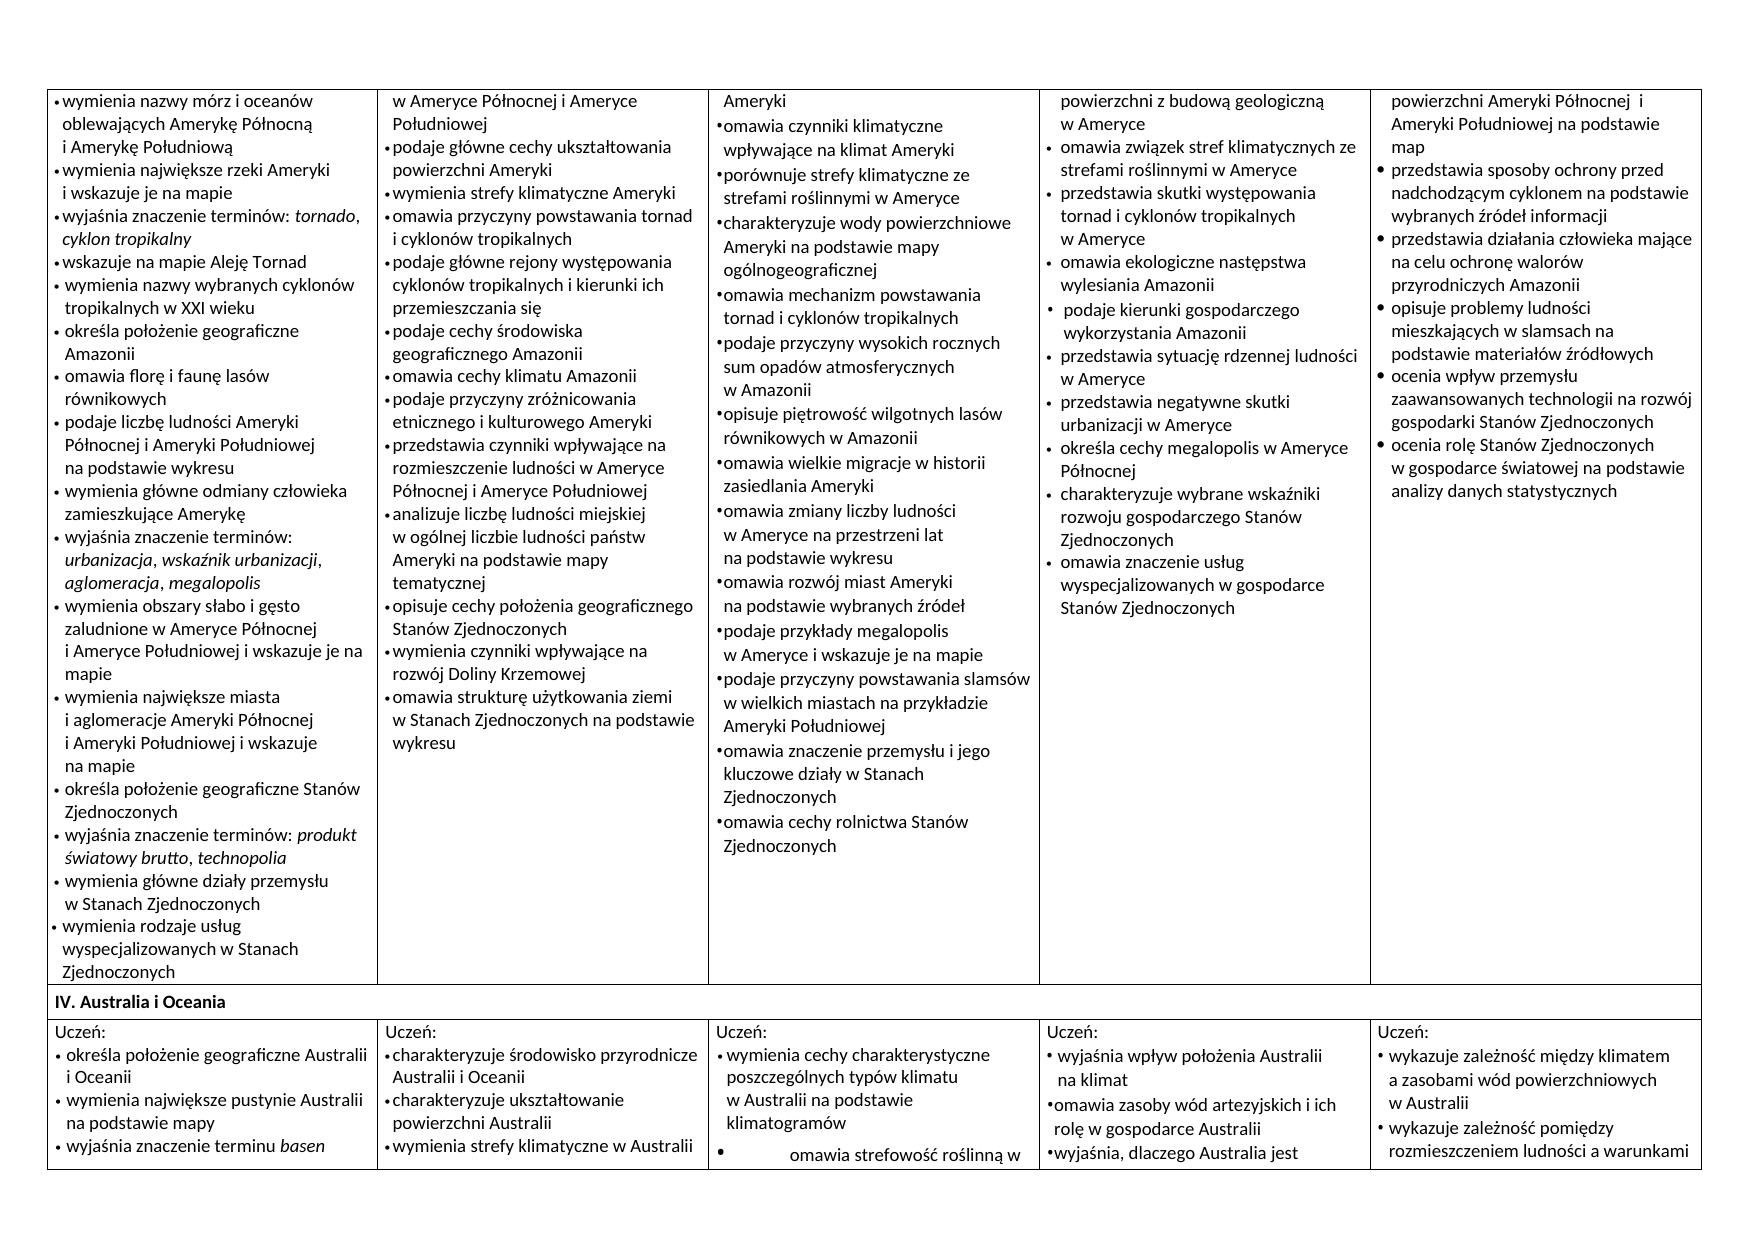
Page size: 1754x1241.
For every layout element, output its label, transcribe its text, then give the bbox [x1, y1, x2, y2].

table_cell powierzchni Ameryki Północnej i Ameryki Południowej na podstawie map przedstawia sposoby ochrony przed nadchodzącym cyklonem na podstawie wybranych źródeł informacji przedstawia działania człowieka mające na celu ochronę walorów przyrodniczych Amazonii opisuje problemy ludności mieszkających w slamsach na podstawie materiałów źródłowych ocenia wpływ przemysłu zaawansowanych technologii na rozwój gospodarki Stanów Zjednoczonych ocenia rolę Stanów Zjednoczonych w gospodarce światowej na podstawie analizy danych statystycznych [1371, 90, 1701, 983]
table_cell Uczeń: określa położenie geograficzne Australii i Oceanii wymienia największe pustynie Australii na podstawie mapy wyjaśnia znaczenie terminu basen artezyjski wymienia endemity w Australii oraz na wyspach Oceanii przedstawia liczbę ludności i gęstość zaludnienia w Australii na podstawie mapy tematycznej i analizy danych statystycznych wymienia największe miasta Australii oraz wskazuje je na mapie [48, 1020, 377, 1168]
table_cell Uczeń: określa położenie geograficzne Ameryki wymienia nazwy mórz i oceanów oblewających Amerykę Północną i Amerykę Południową wymienia największe rzeki Ameryki i wskazuje je na mapie wyjaśnia znaczenie terminów: tornado, cyklon tropikalny wskazuje na mapie Aleję Tornad wymienia nazwy wybranych cyklonów tropikalnych w XXI wieku określa położenie geograficzne Amazonii omawia florę i faunę lasów równikowych podaje liczbę ludności Ameryki Północnej i Ameryki Południowej na podstawie wykresu wymienia główne odmiany człowieka zamieszkujące Amerykę wyjaśnia znaczenie terminów: urbanizacja, wskaźnik urbanizacji, aglomeracja, megalopolis wymienia obszary słabo i gęsto zaludnione w Ameryce Północnej i Ameryce Południowej i wskazuje je na mapie wymienia największe miasta i aglomeracje Ameryki Północnej i Ameryki Południowej i wskazuje na mapie określa położenie geograficzne Stanów Zjednoczonych wyjaśnia znaczenie terminów: produkt światowy brutto, technopolia wymienia główne działy przemysłu w Stanach Zjednoczonych wymienia rodzaje usług wyspecjalizowanych w Stanach Zjednoczonych [48, 90, 377, 983]
table_cell Uczeń: wyjaśnia wpływ położenia Australii na klimat omawia zasoby wód artezyjskich i ich rolę w gospodarce Australii wyjaśnia, dlaczego Australia jest [1040, 1020, 1370, 1168]
table_cell Uczeń: wykazuje zależność między klimatem a zasobami wód powierzchniowych w Australii wykazuje zależność pomiędzy rozmieszczeniem ludności a warunkami [1371, 1020, 1701, 1168]
table_cell Uczeń: charakteryzuje budowę geologiczną Ameryki omawia czynniki klimatyczne wpływające na klimat Ameryki porównuje strefy klimatyczne ze strefami roślinnymi w Ameryce charakteryzuje wody powierzchniowe Ameryki na podstawie mapy ogólnogeograficznej omawia mechanizm powstawania tornad i cyklonów tropikalnych podaje przyczyny wysokich rocznych sum opadów atmosferycznych w Amazonii opisuje piętrowość wilgotnych lasów równikowych w Amazonii omawia wielkie migracje w historii zasiedlania Ameryki omawia zmiany liczby ludności w Ameryce na przestrzeni lat na podstawie wykresu omawia rozwój miast Ameryki na podstawie wybranych źródeł podaje przykłady megalopolis w Ameryce i wskazuje je na mapie podaje przyczyny powstawania slamsów w wielkich miastach na przykładzie Ameryki Południowej omawia znaczenie przemysłu i jego kluczowe działy w Stanach Zjednoczonych omawia cechy rolnictwa Stanów Zjednoczonych [709, 90, 1039, 983]
table_cell IV. Australia i Oceania [48, 985, 1701, 1019]
table_cell Uczeń: charakteryzuje środowisko przyrodnicze Australii i Oceanii charakteryzuje ukształtowanie powierzchni Australii wymienia strefy klimatyczne w Australii charakteryzuje wody powierzchniowe Australii omawia czynniki przyrodnicze wpływające na rozmieszczenie ludności w Australii omawia występowanie surowców mineralnych w Australii na podstawie mapy tematycznej [378, 1020, 708, 1168]
table_cell Uczeń: wymienia cechy charakterystyczne poszczególnych typów klimatu w Australii na podstawie klimatogramów omawia strefowość roślinną w [709, 1020, 1039, 1168]
table_cell w Ameryce Północnej i Ameryce Południowej podaje główne cechy ukształtowania powierzchni Ameryki wymienia strefy klimatyczne Ameryki omawia przyczyny powstawania tornad i cyklonów tropikalnych podaje główne rejony występowania cyklonów tropikalnych i kierunki ich przemieszczania się podaje cechy środowiska geograficznego Amazonii omawia cechy klimatu Amazonii podaje przyczyny zróżnicowania etnicznego i kulturowego Ameryki przedstawia czynniki wpływające na rozmieszczenie ludności w Ameryce Północnej i Ameryce Południowej analizuje liczbę ludności miejskiej w ogólnej liczbie ludności państw Ameryki na podstawie mapy tematycznej opisuje cechy położenia geograficznego Stanów Zjednoczonych wymienia czynniki wpływające na rozwój Doliny Krzemowej omawia strukturę użytkowania ziemi w Stanach Zjednoczonych na podstawie wykresu [378, 90, 708, 983]
table_cell powierzchni z budową geologiczną w Ameryce omawia związek stref klimatycznych ze strefami roślinnymi w Ameryce przedstawia skutki występowania tornad i cyklonów tropikalnych w Ameryce omawia ekologiczne następstwa wylesiania Amazonii podaje kierunki gospodarczego wykorzystania Amazonii przedstawia sytuację rdzennej ludności w Ameryce przedstawia negatywne skutki urbanizacji w Ameryce określa cechy megalopolis w Ameryce Północnej charakteryzuje wybrane wskaźniki rozwoju gospodarczego Stanów Zjednoczonych omawia znaczenie usług wyspecjalizowanych w gospodarce Stanów Zjednoczonych [1040, 90, 1370, 983]
